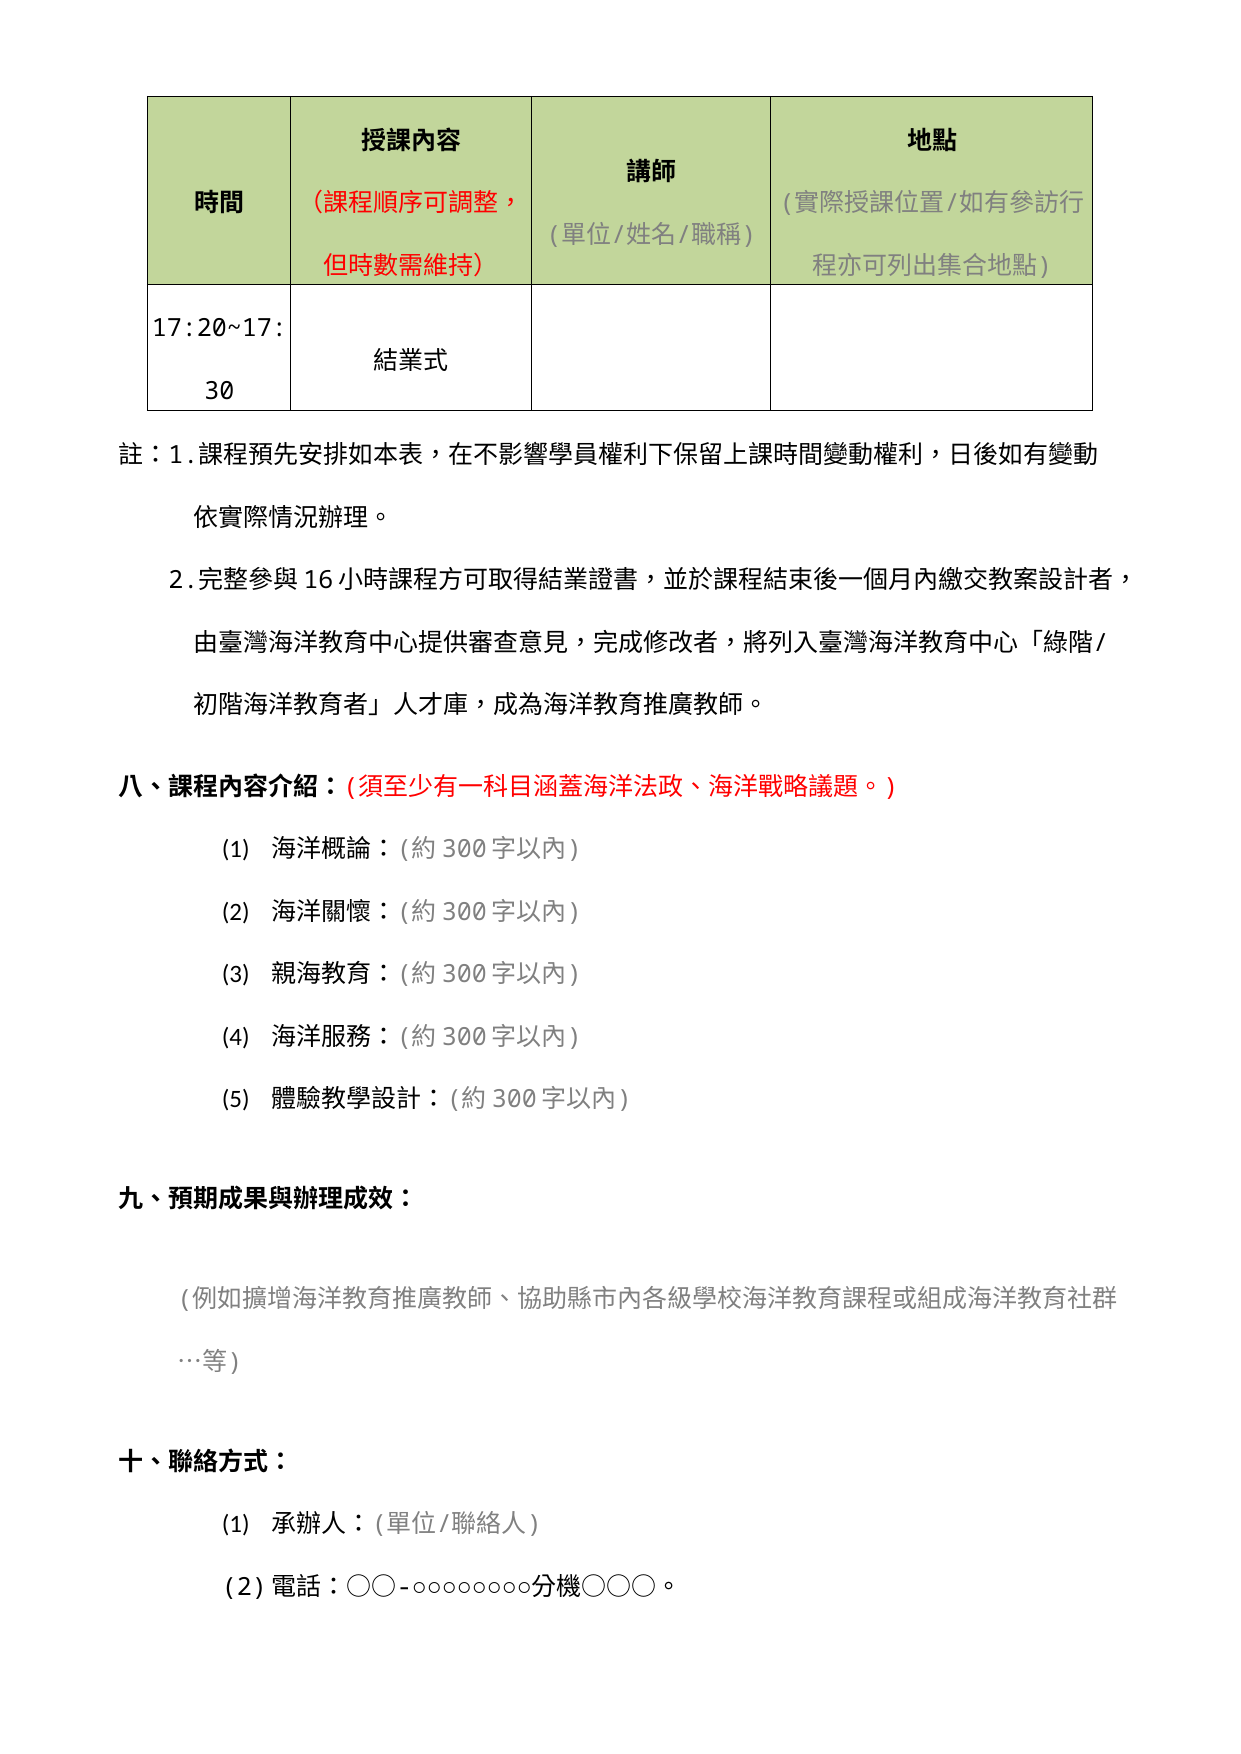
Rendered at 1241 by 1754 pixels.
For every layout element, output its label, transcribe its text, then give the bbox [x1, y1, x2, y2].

table_cell [771, 285, 1092, 410]
text 十、聯絡方式： [118, 1418, 1122, 1480]
table_header 講師 (單位/姓名/職稱) [532, 97, 770, 284]
text 2.完整參與16小時課程方可取得結業證書，並於課程結束後一個月內繳交教案設計者，由臺灣海洋教育中心提供審查意見，完成修改者，將列入臺灣海洋教育中心「綠階/初階海洋教育者」人才庫，成為海洋教育推廣教師。 [168, 536, 1122, 724]
list 承辦人：(單位/聯絡人) [222, 1480, 1122, 1543]
list 體驗教學設計：(約300字以內) [222, 1055, 1122, 1118]
list 海洋服務：(約300字以內) [222, 993, 1122, 1055]
text 註：1.課程預先安排如本表，在不影響學員權利下保留上課時間變動權利，日後如有變動依實際情況辦理。 [118, 411, 1122, 536]
text (例如擴增海洋教育推廣教師、協助縣市內各級學校海洋教育課程或組成海洋教育社群…等) [177, 1255, 1122, 1380]
table_header 授課內容 （課程順序可調整，但時數需維持） [291, 97, 531, 284]
table_header 地點 (實際授課位置/如有參訪行程亦可列出集合地點) [771, 97, 1092, 284]
table_header 時間 [148, 97, 290, 284]
table_cell 結業式 [291, 285, 531, 410]
list 海洋關懷：(約300字以內) [222, 868, 1122, 930]
table_cell 17:20~17:30 [148, 285, 290, 410]
table_cell [532, 285, 770, 410]
list 親海教育：(約300字以內) [222, 930, 1122, 993]
list 電話：○○-○○○○○○○○分機○○○。 [222, 1543, 1122, 1605]
text 八、課程內容介紹：(須至少有一科目涵蓋海洋法政、海洋戰略議題。) [118, 743, 1122, 805]
list 海洋概論：(約300字以內) [222, 805, 1122, 868]
text 九、預期成果與辦理成效： [118, 1155, 1122, 1218]
